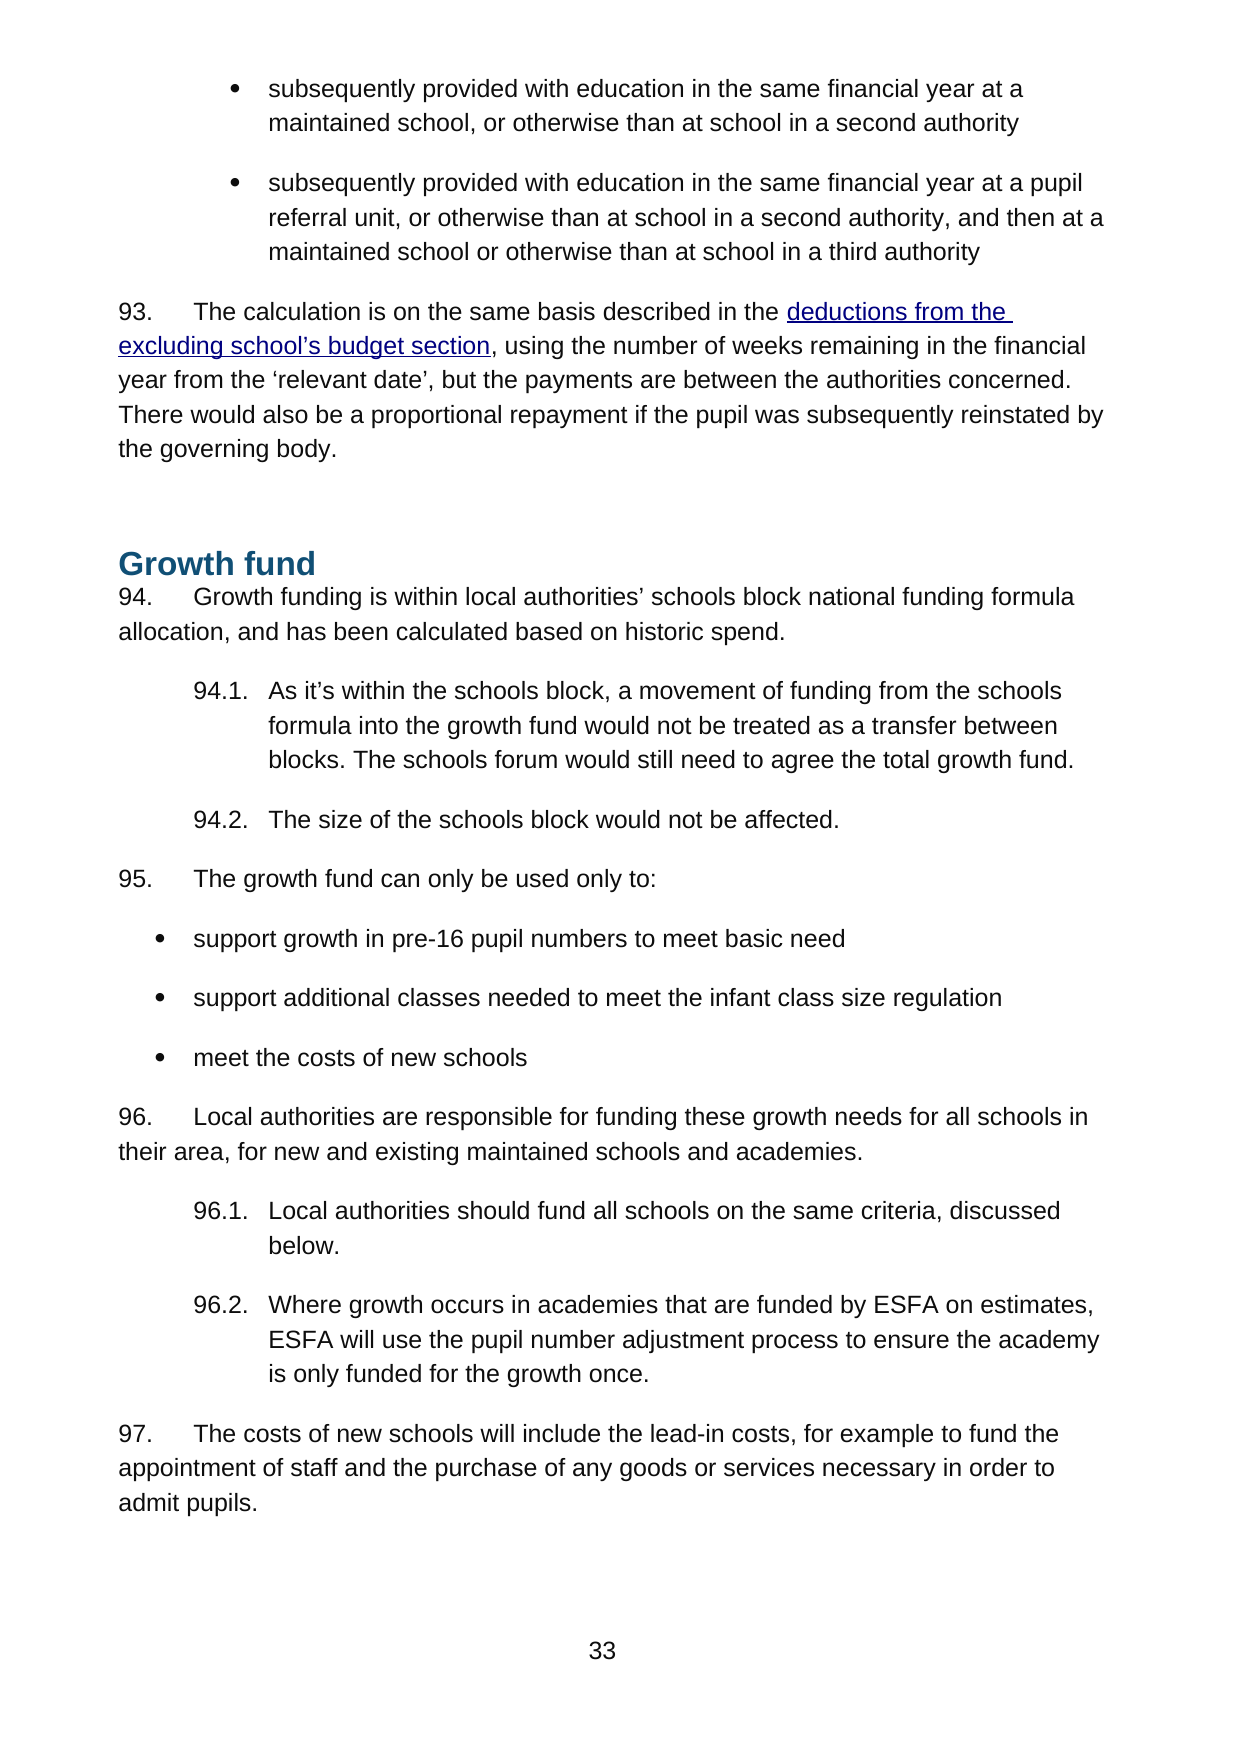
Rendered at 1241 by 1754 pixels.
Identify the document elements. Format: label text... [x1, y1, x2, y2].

list As it’s within the schools block, a movement of funding from the schools formula into the growth fund would not be treated as a transfer between blocks. The schools forum would still need to agree the total growth fund. [193, 676, 1107, 774]
list subsequently provided with education in the same financial year at a pupil referral unit, or otherwise than at school in a second authority, and then at a maintained school or otherwise than at school in a third authority [231, 168, 1107, 266]
list Growth funding is within local authorities’ schools block national funding formula allocation, and has been calculated based on historic spend. [118, 582, 1107, 646]
list The costs of new schools will include the lead-in costs, for example to fund the appointment of staff and the purchase of any goods or services necessary in order to admit pupils. [118, 1419, 1107, 1516]
list subsequently provided with education in the same financial year at a maintained school, or otherwise than at school in a second authority [231, 74, 1107, 137]
list Local authorities should fund all schools on the same criteria, discussed below. [193, 1196, 1107, 1259]
list The size of the schools block would not be affected. [193, 805, 1107, 833]
list support additional classes needed to meet the infant class size regulation [156, 983, 1107, 1012]
list The calculation is on the same basis described in the deductions from the excluding school’s budget section, using the number of weeks remaining in the financial year from the ‘relevant date’, but the payments are between the authorities concerned. There would also be a proportional repayment if the pupil was subsequently reinstated by the governing body. [118, 296, 1107, 463]
list The growth fund can only be used only to: [118, 864, 1107, 893]
subtitle Growth fund [118, 544, 1107, 582]
list meet the costs of new schools [156, 1043, 1107, 1072]
list support growth in pre-16 pupil numbers to meet basic need [156, 924, 1107, 952]
list Where growth occurs in academies that are funded by ESFA on estimates, ESFA will use the pupil number adjustment process to ensure the academy is only funded for the growth once. [193, 1290, 1107, 1388]
list Local authorities are responsible for funding these growth needs for all schools in their area, for new and existing maintained schools and academies. [118, 1102, 1107, 1166]
